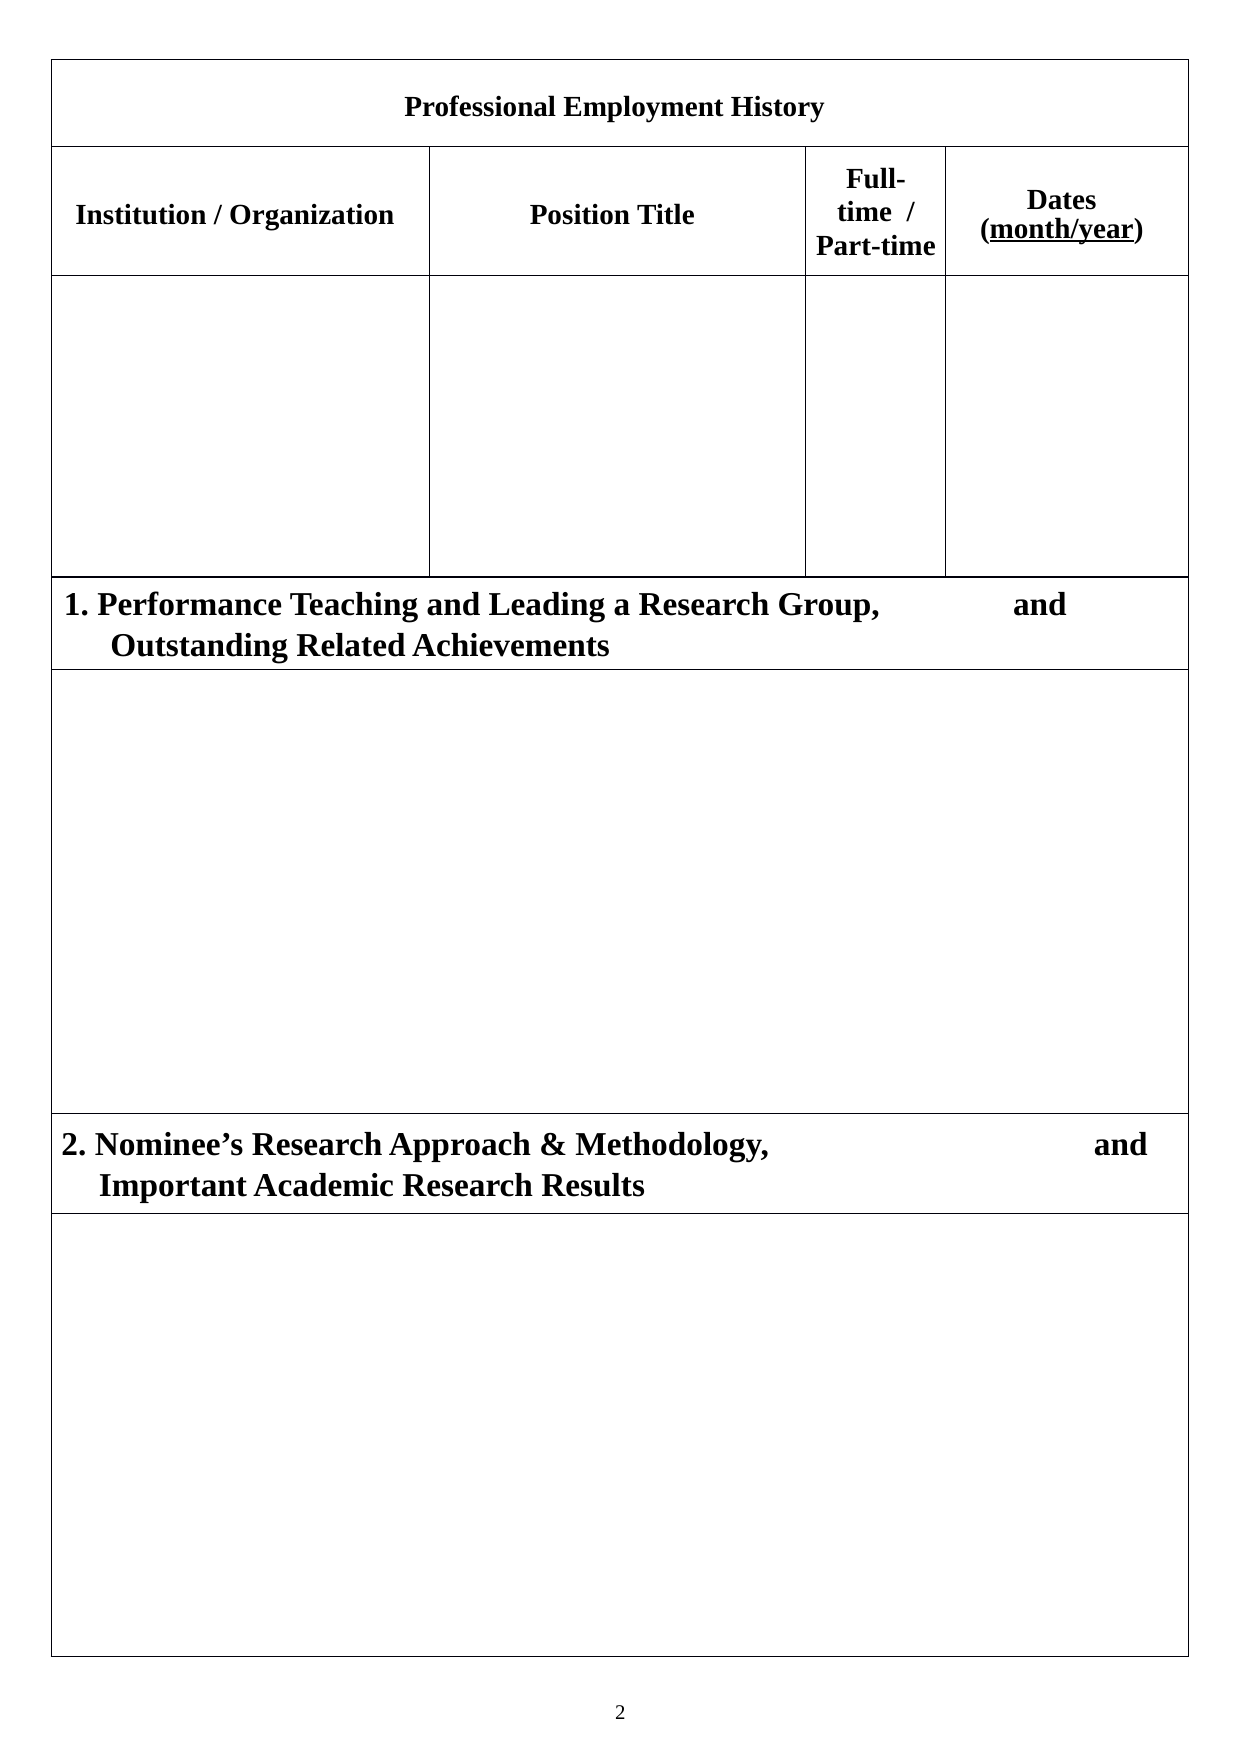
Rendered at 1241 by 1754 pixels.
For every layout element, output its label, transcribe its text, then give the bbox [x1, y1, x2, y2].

table_cell Full-time / Part-time [806, 147, 945, 275]
table_cell [946, 276, 1188, 576]
table_cell 1. Performance Teaching and Leading a Research Group, and Outstanding Related Achievements [52, 578, 1188, 669]
table_cell 2. Nominee’s Research Approach & Methodology, and Important Academic Research Results [52, 1114, 1188, 1213]
table_cell [52, 670, 1188, 1113]
table_cell Dates (month/year) [946, 147, 1188, 275]
table_cell Position Title [430, 147, 805, 275]
table_cell [430, 276, 805, 576]
table_cell Institution / Organization [52, 147, 429, 275]
table_cell [52, 1214, 1188, 1656]
table_cell [806, 276, 945, 576]
table_cell [52, 276, 429, 576]
table_cell Professional Employment History [52, 60, 1188, 146]
